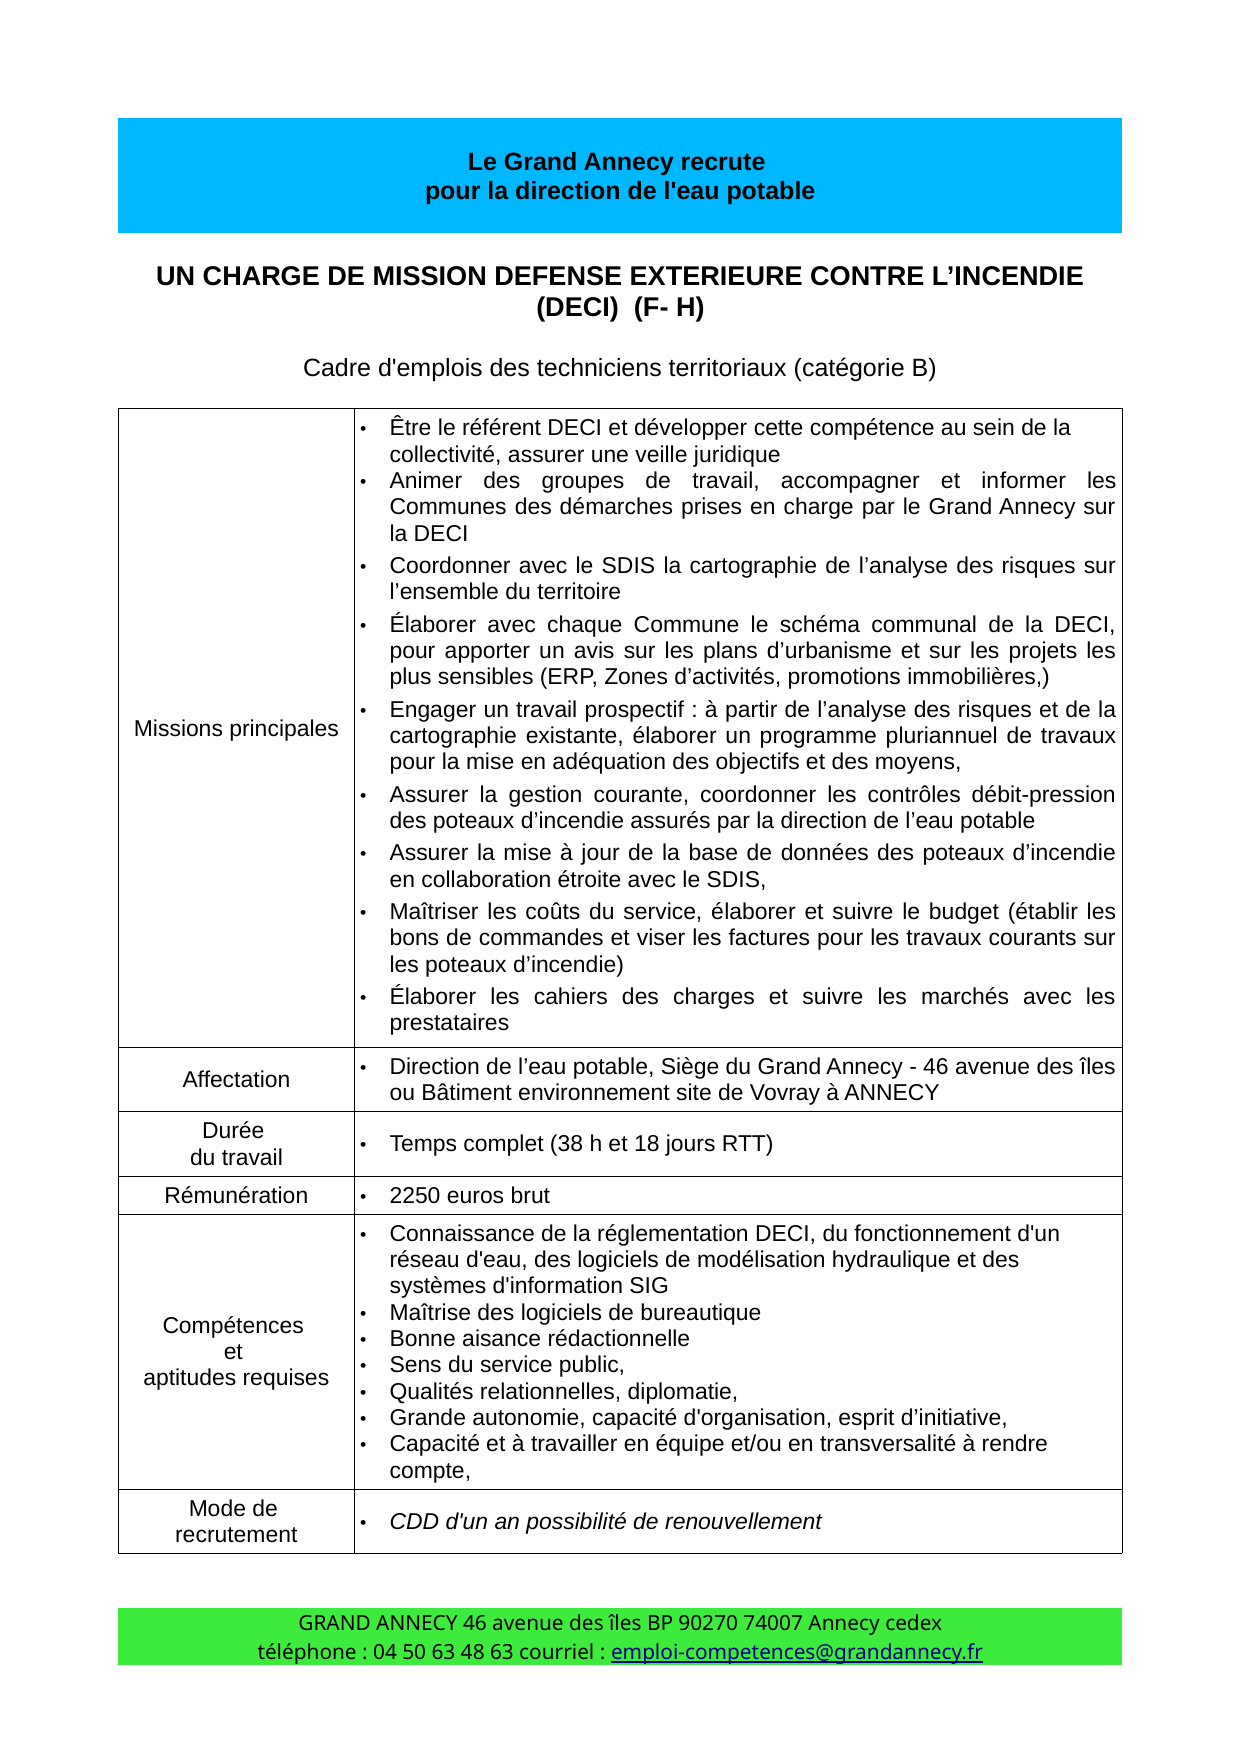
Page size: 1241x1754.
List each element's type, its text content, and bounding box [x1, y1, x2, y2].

text pour la direction de l'eau potable [118, 176, 1122, 204]
table_header Missions principales [119, 409, 354, 1047]
table_cell Direction de l’eau potable, Siège du Grand Annecy - 46 avenue des îles ou Bâtiment environnement site de Vovray à ANNECY [355, 1048, 1122, 1111]
text Cadre d'emplois des techniciens territoriaux (catégorie B) [118, 353, 1122, 382]
table_cell 2250 euros brut [355, 1177, 1122, 1214]
table_cell CDD d'un an possibilité de renouvellement [355, 1490, 1122, 1553]
table_cell Connaissance de la réglementation DECI, du fonctionnement d'un réseau d'eau, des logiciels de modélisation hydraulique et des systèmes d'information SIG Maîtrise des logiciels de bureautique Bonne aisance rédactionnelle Sens du service public, Qualités relationnelles, diplomatie, Grande autonomie, capacité d'organisation, esprit d’initiative, Capacité et à travailler en équipe et/ou en transversalité à rendre compte, [355, 1215, 1122, 1489]
table_header Être le référent DECI et développer cette compétence au sein de la collectivité, assurer une veille juridique Animer des groupes de travail, accompagner et informer les Communes des démarches prises en charge par le Grand Annecy sur la DECI Coordonner avec le SDIS la cartographie de l’analyse des risques sur l’ensemble du territoire Élaborer avec chaque Commune le schéma communal de la DECI, pour apporter un avis sur les plans d’urbanisme et sur les projets les plus sensibles (ERP, Zones d’activités, promotions immobilières,) Engager un travail prospectif : à partir de l’analyse des risques et de la cartographie existante, élaborer un programme pluriannuel de travaux pour la mise en adéquation des objectifs et des moyens, Assurer la gestion courante, coordonner les contrôles débit-pression des poteaux d’incendie assurés par la direction de l’eau potable Assurer la mise à jour de la base de données des poteaux d’incendie en collaboration étroite avec le SDIS, Maîtriser les coûts du service, élaborer et suivre le budget (établir les bons de commandes et viser les factures pour les travaux courants sur les poteaux d’incendie) Élaborer les cahiers des charges et suivre les marchés avec les prestataires [355, 409, 1122, 1047]
text Le Grand Annecy recrute [118, 147, 1122, 176]
table_cell Durée du travail [119, 1112, 354, 1176]
text UN CHARGE DE MISSION DEFENSE EXTERIEURE CONTRE L’INCENDIE (DECI) (F- H) [118, 259, 1122, 322]
table_cell Temps complet (38 h et 18 jours RTT) [355, 1112, 1122, 1176]
table_cell Rémunération [119, 1177, 354, 1214]
table_cell Mode de recrutement [119, 1490, 354, 1553]
table_cell Affectation [119, 1048, 354, 1111]
table_cell Compétences et aptitudes requises [119, 1215, 354, 1489]
